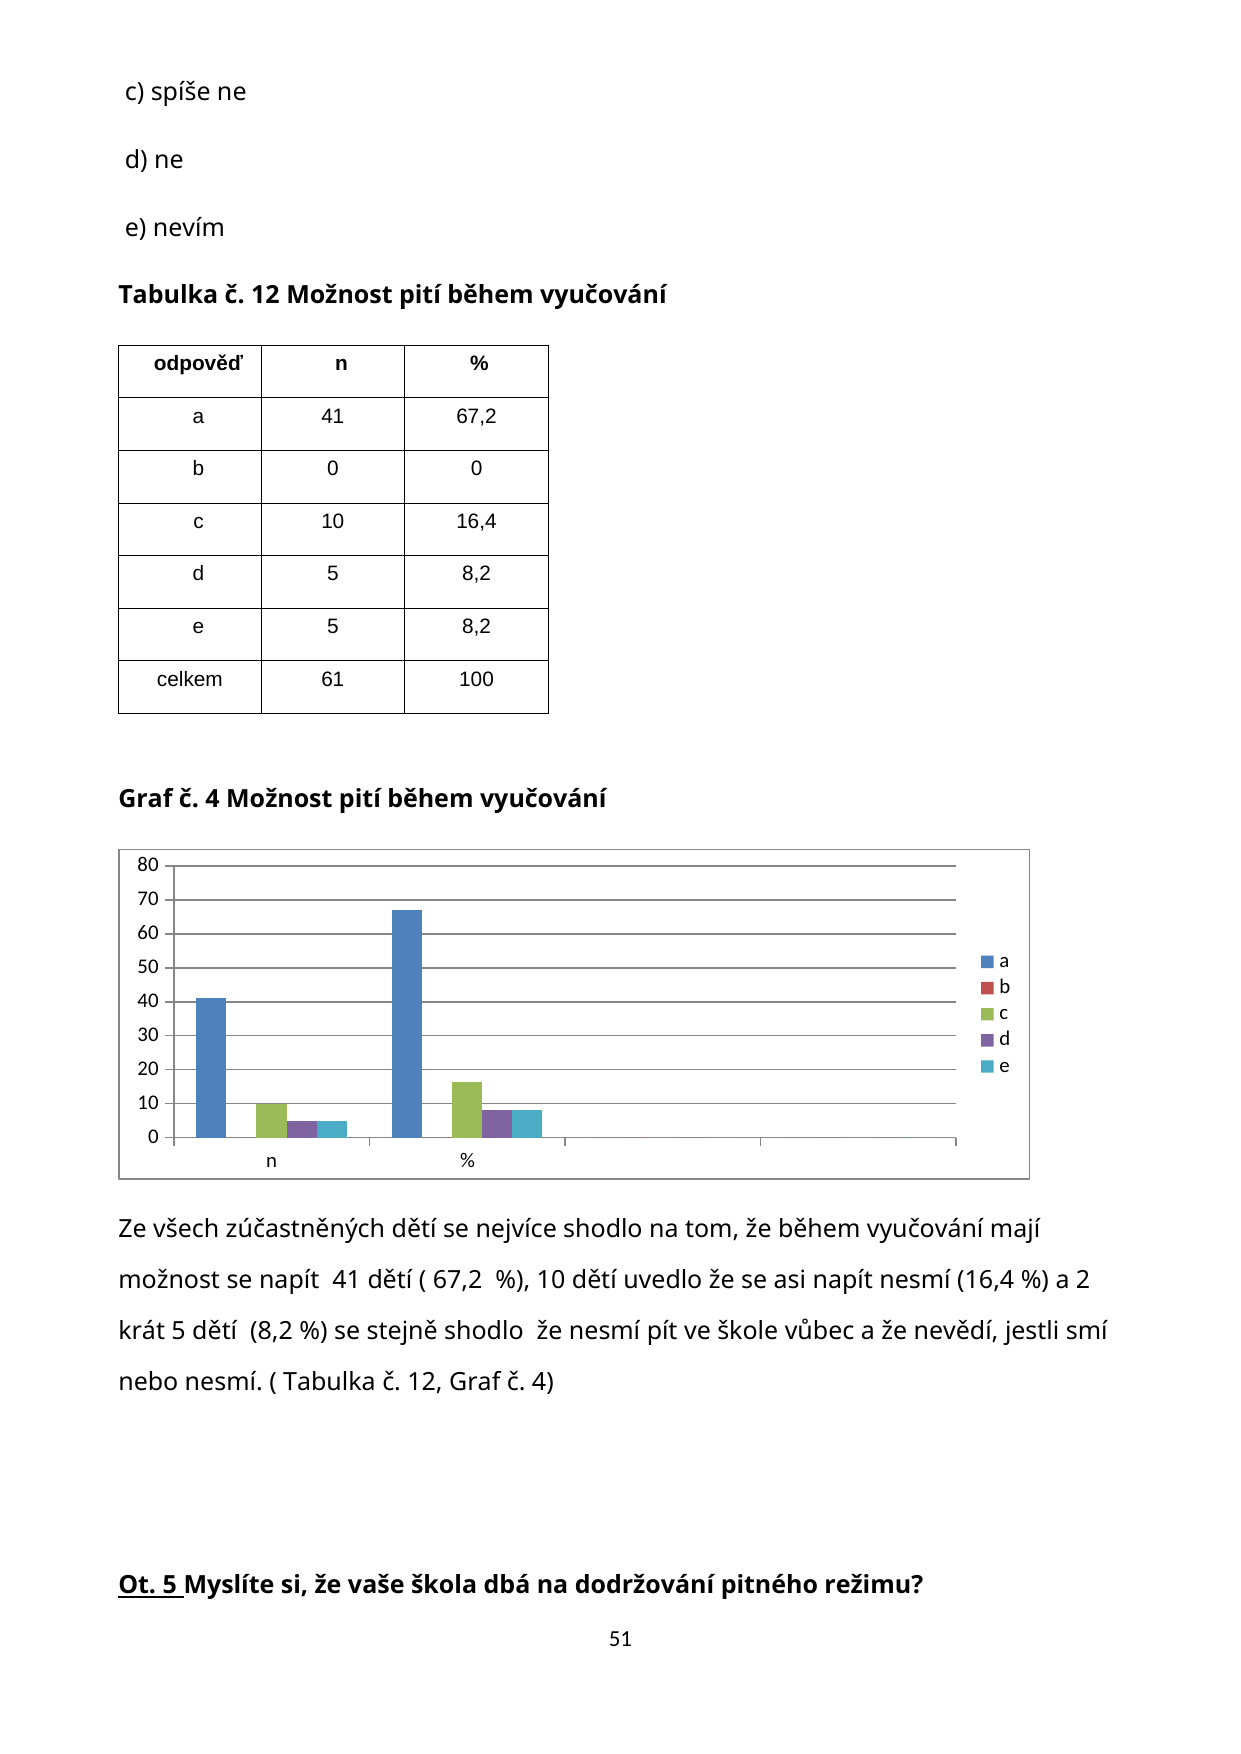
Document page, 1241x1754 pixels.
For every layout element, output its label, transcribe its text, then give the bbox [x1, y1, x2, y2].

text Tabulka č. 12 Možnost pití během vyučování [118, 277, 1122, 311]
table_header odpověď [119, 346, 261, 397]
table_cell celkem [119, 661, 261, 713]
table_cell 41 [262, 398, 404, 450]
table_header % [405, 346, 548, 397]
text d) ne [118, 141, 1122, 176]
table_cell c [119, 504, 261, 555]
text c) spíše ne [118, 74, 1122, 108]
table_cell 5 [262, 556, 404, 608]
table_cell b [119, 451, 261, 502]
table_cell 8,2 [405, 609, 548, 660]
table_cell 5 [262, 609, 404, 660]
table_cell 61 [262, 661, 404, 713]
table_cell 100 [405, 661, 548, 713]
table_cell 0 [405, 451, 548, 502]
table_cell 67,2 [405, 398, 548, 450]
table_cell 0 [262, 451, 404, 502]
table_cell a [119, 398, 261, 450]
text Graf č. 4 Možnost pití během vyučování [118, 781, 1122, 815]
table_header n [262, 346, 404, 397]
table_cell d [119, 556, 261, 608]
table_cell 16,4 [405, 504, 548, 555]
text Ze všech zúčastněných dětí se nejvíce shodlo na tom, že během vyučování mají možnost se napít 41 dětí ( 67,2 %), 10 dětí uvedlo že se asi napít nesmí (16,4 %) a 2 krát 5 dětí (8,2 %) se stejně shodlo že nesmí pít ve škole vůbec a že nevědí, jestli smí nebo nesmí. ( Tabulka č. 12, Graf č. 4) [118, 1211, 1122, 1398]
table_cell 8,2 [405, 556, 548, 608]
table_cell e [119, 609, 261, 660]
text Ot. 5 Myslíte si, že vaše škola dbá na dodržování pitného režimu? [118, 1567, 1122, 1601]
table_cell 10 [262, 504, 404, 555]
text e) nevím [118, 209, 1122, 243]
